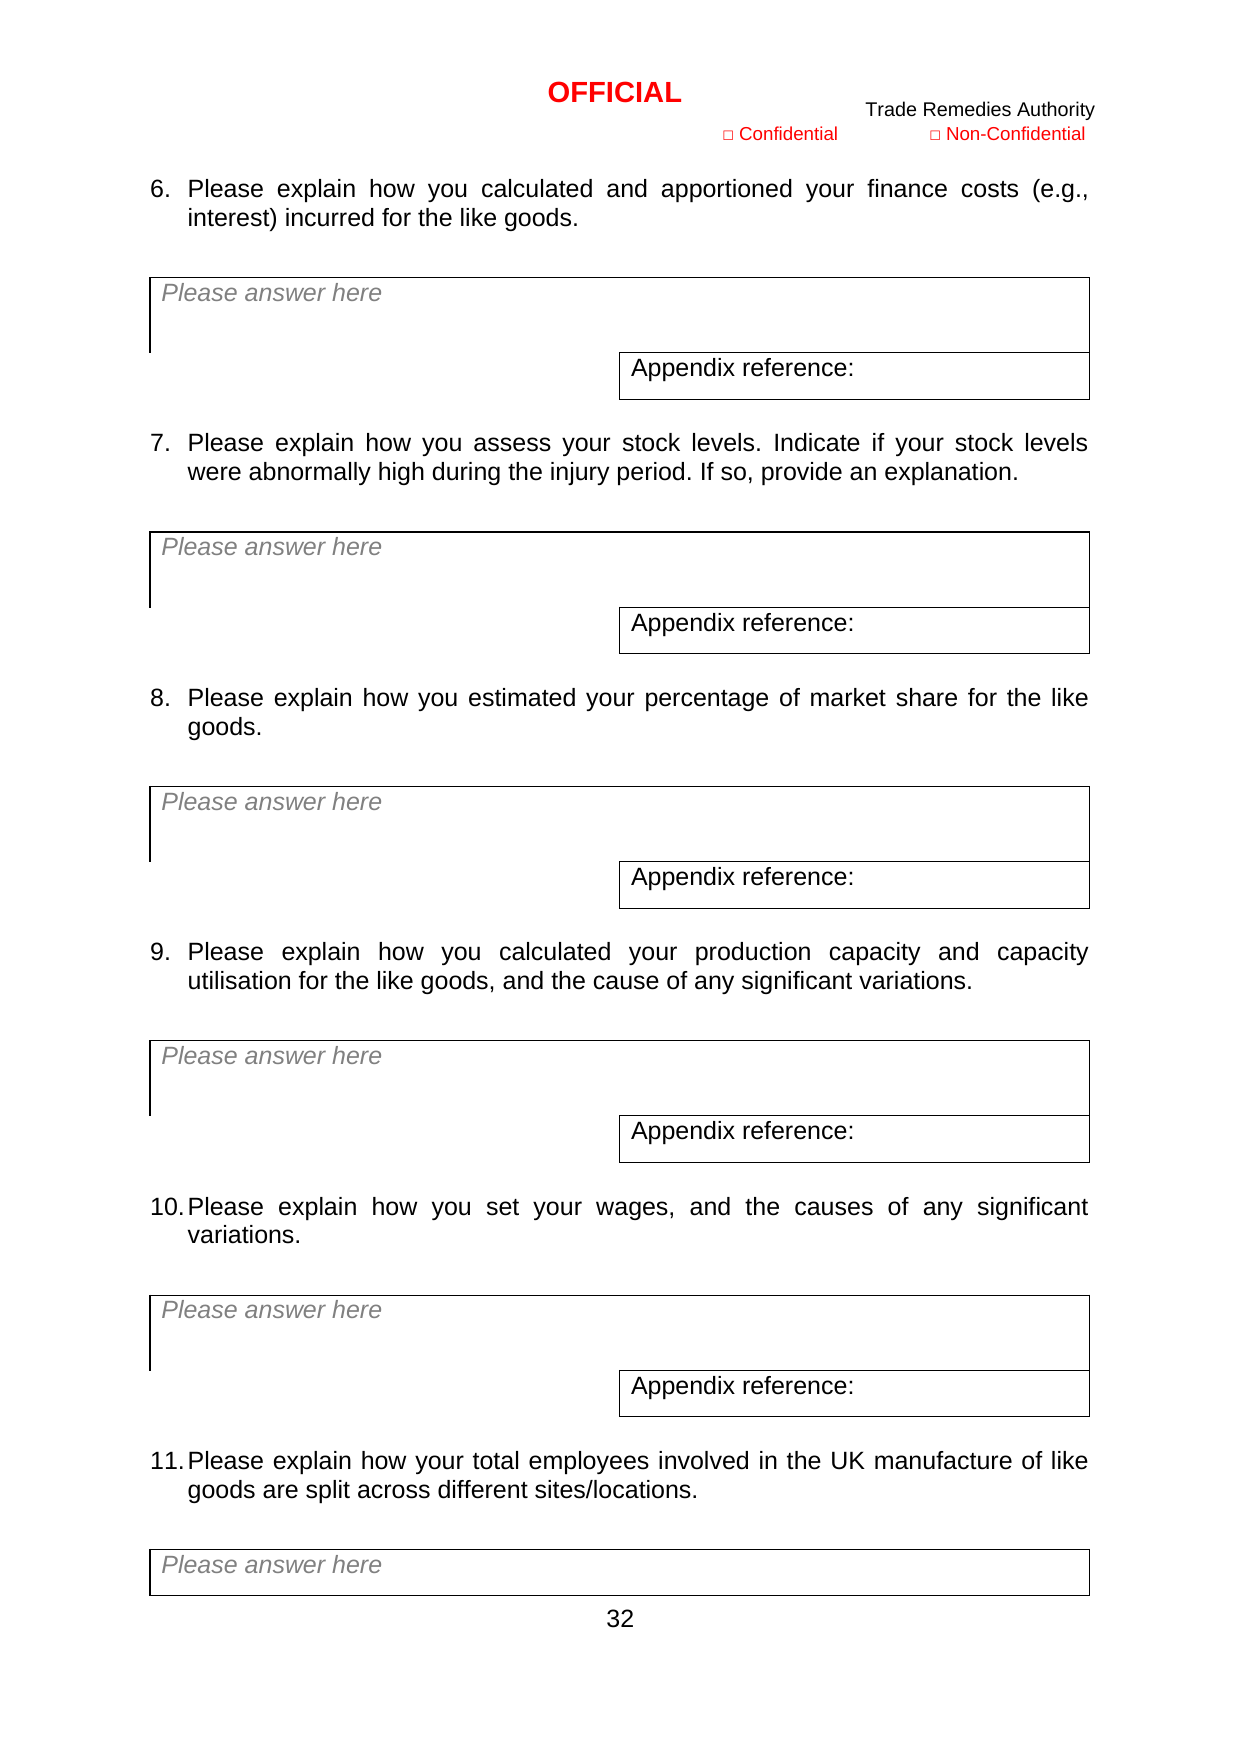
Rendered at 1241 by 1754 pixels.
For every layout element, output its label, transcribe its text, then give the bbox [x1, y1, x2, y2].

table_cell Appendix reference: [620, 1371, 1089, 1416]
table_cell Appendix reference: [620, 862, 1089, 907]
list Please explain how you assess your stock levels. Indicate if your stock levels were abnormally high during the injury period. If so, provide an explanation. [150, 428, 1090, 486]
list Please explain how you estimated your percentage of market share for the like goods. [150, 683, 1090, 740]
table_cell Appendix reference: [620, 608, 1089, 653]
table_cell Appendix reference: [620, 1116, 1089, 1162]
table_header Please answer here [151, 787, 1089, 861]
table_cell [150, 1116, 619, 1162]
table_cell [150, 1371, 619, 1416]
list Please explain how your total employees involved in the UK manufacture of like goods are split across different sites/locations. [150, 1446, 1090, 1503]
table_header Please answer here [151, 1041, 1089, 1115]
list Please explain how you calculated your production capacity and capacity utilisation for the like goods, and the cause of any significant variations. [150, 937, 1090, 995]
table_cell [150, 862, 619, 907]
table_header Please answer here [151, 1550, 1089, 1595]
list Please explain how you calculated and apportioned your finance costs (e.g., interest) incurred for the like goods. [150, 174, 1090, 232]
table_cell Appendix reference: [620, 353, 1089, 399]
table_header Please answer here [151, 533, 1089, 607]
list Please explain how you set your wages, and the causes of any significant variations. [150, 1192, 1090, 1249]
table_header Please answer here [151, 278, 1089, 352]
table_cell [150, 608, 619, 653]
table_cell [150, 353, 619, 399]
table_header Please answer here [151, 1296, 1089, 1370]
